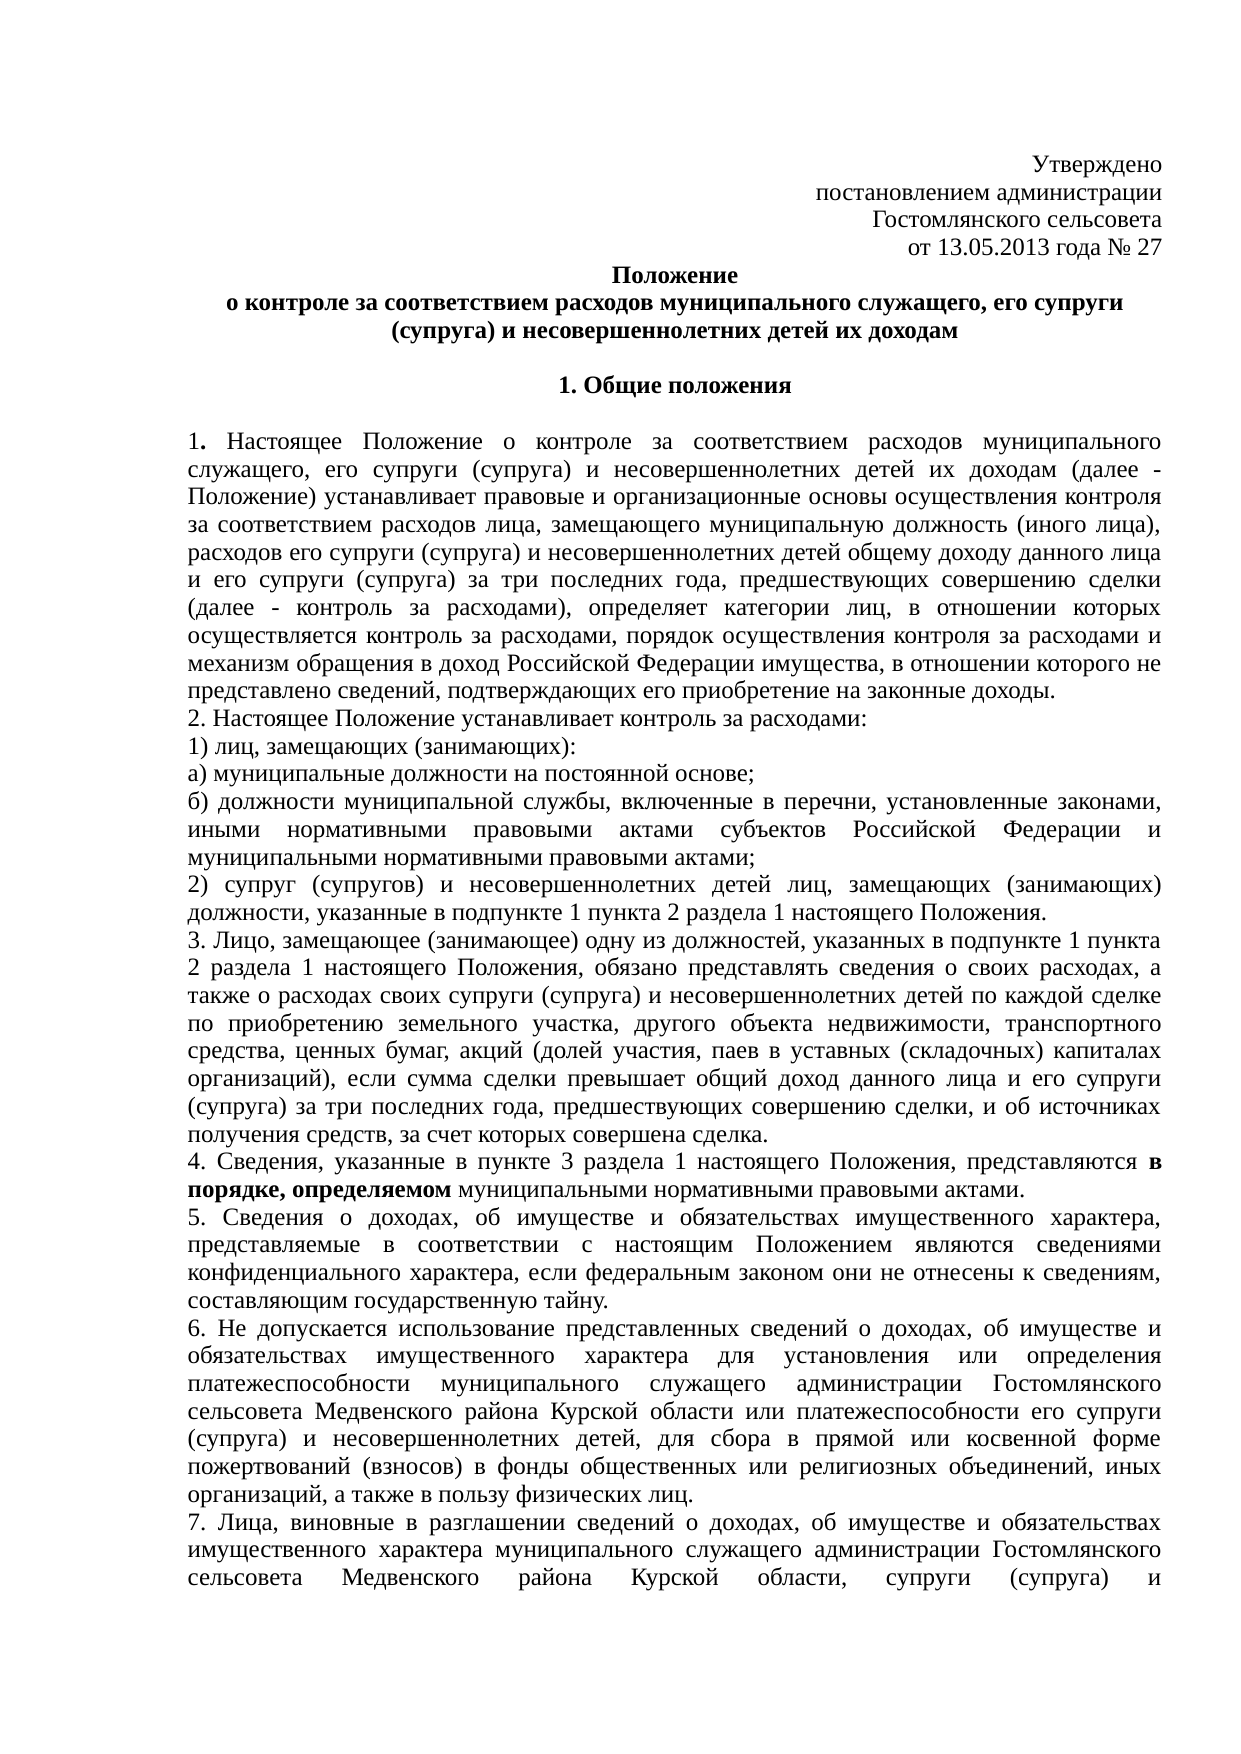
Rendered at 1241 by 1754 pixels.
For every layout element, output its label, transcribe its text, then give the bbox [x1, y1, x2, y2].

text 2. Настоящее Положение устанавливает контроль за расходами: [187, 704, 1162, 732]
text Гостомлянского сельсовета [187, 205, 1162, 233]
text от 13.05.2013 года № 27 [187, 233, 1162, 261]
text 5. Сведения о доходах, об имуществе и обязательствах имущественного характера, представляемые в соответствии с настоящим Положением являются сведениями конфиденциального характера, если федеральным законом они не отнесены к сведениям, составляющим государственную тайну. [187, 1203, 1162, 1314]
text 3. Лицо, замещающее (занимающее) одну из должностей, указанных в подпункте 1 пункта 2 раздела 1 настоящего Положения, обязано представлять сведения о своих расходах, а также о расходах своих супруги (супруга) и несовершеннолетних детей по каждой сделке по приобретению земельного участка, другого объекта недвижимости, транспортного средства, ценных бумаг, акций (долей участия, паев в уставных (складочных) капиталах организаций), если сумма сделки превышает общий доход данного лица и его супруги (супруга) за три последних года, предшествующих совершению сделки, и об источниках получения средств, за счет которых совершена сделка. [187, 926, 1162, 1147]
text 1. Общие положения [187, 372, 1162, 399]
text 1. Настоящее Положение о контроле за соответствием расходов муниципального служащего, его супруги (супруга) и несовершеннолетних детей их доходам (далее -Положение) устанавливает правовые и организационные основы осуществления контроля за соответствием расходов лица, замещающего муниципальную должность (иного лица), расходов его супруги (супруга) и несовершеннолетних детей общему доходу данного лица и его супруги (супруга) за три последних года, предшествующих совершению сделки (далее - контроль за расходами), определяет категории лиц, в отношении которых осуществляется контроль за расходами, порядок осуществления контроля за расходами и механизм обращения в доход Российской Федерации имущества, в отношении которого не представлено сведений, подтверждающих его приобретение на законные доходы. [187, 427, 1162, 704]
text б) должности муниципальной службы, включенные в перечни, установленные законами, иными нормативными правовыми актами субъектов Российской Федерации и муниципальными нормативными правовыми актами; [187, 787, 1162, 870]
text постановлением администрации [187, 178, 1162, 205]
text 1) лиц, замещающих (занимающих): [187, 732, 1162, 759]
text 2) супруг (супругов) и несовершеннолетних детей лиц, замещающих (занимающих) должности, указанные в подпункте 1 пункта 2 раздела 1 настоящего Положения. [187, 870, 1162, 926]
text Утверждено [187, 150, 1162, 178]
text 7. Лица, виновные в разглашении сведений о доходах, об имуществе и обязательствах имущественного характера муниципального служащего администрации Гостомлянского сельсовета Медвенского района Курской области, супруги (супруга) и [187, 1508, 1162, 1591]
text 6. Не допускается использование представленных сведений о доходах, об имуществе и обязательствах имущественного характера для установления или определения платежеспособности муниципального служащего администрации Гостомлянского сельсовета Медвенского района Курской области или платежеспособности его супруги (супруга) и несовершеннолетних детей, для сбора в прямой или косвенной форме пожертвований (взносов) в фонды общественных или религиозных объединений, иных организаций, а также в пользу физических лиц. [187, 1314, 1162, 1508]
text 4. Сведения, указанные в пункте 3 раздела 1 настоящего Положения, представляются в порядке, определяемом муниципальными нормативными правовыми актами. [187, 1147, 1162, 1203]
text о контроле за соответствием расходов муниципального служащего, его супруги (супруга) и несовершеннолетних детей их доходам [187, 288, 1162, 344]
text а) муниципальные должности на постоянной основе; [187, 759, 1162, 787]
text Положение [187, 261, 1162, 288]
